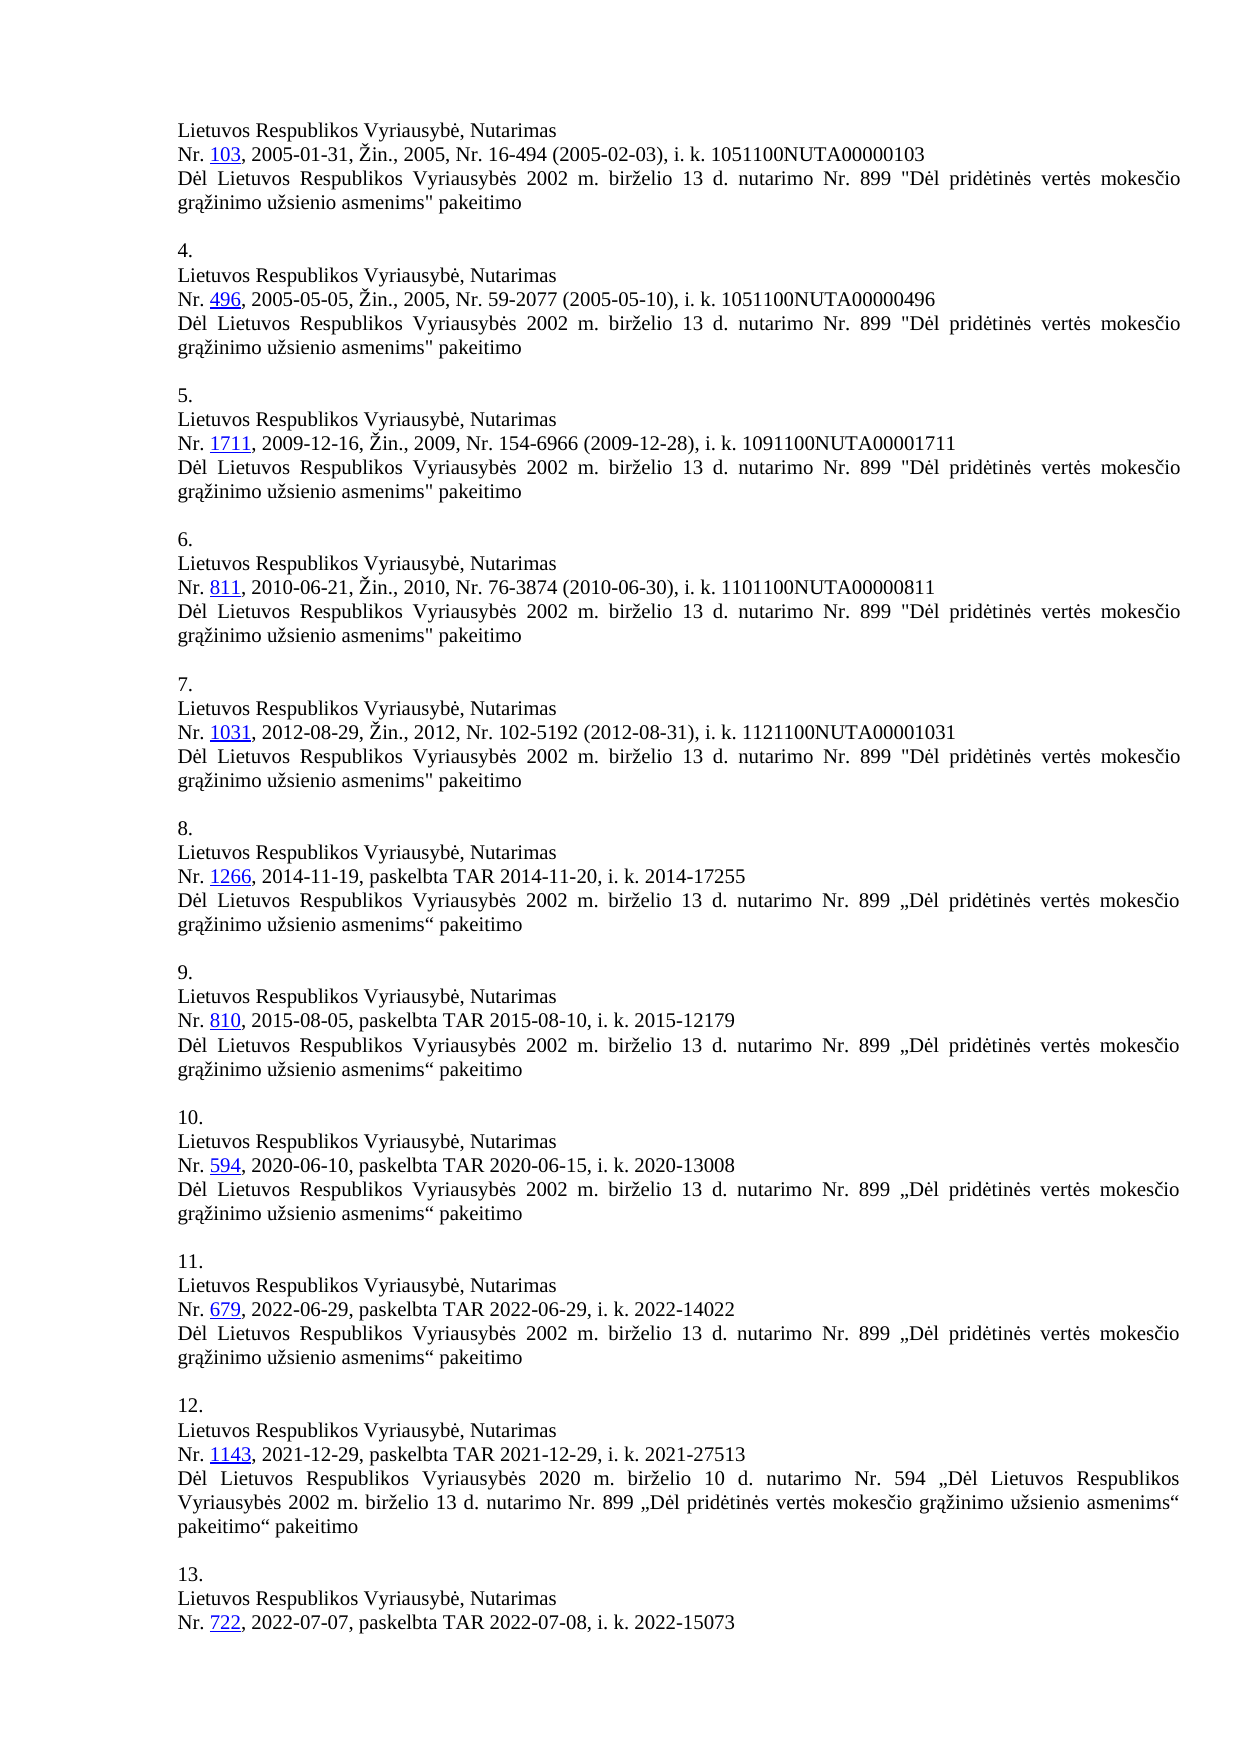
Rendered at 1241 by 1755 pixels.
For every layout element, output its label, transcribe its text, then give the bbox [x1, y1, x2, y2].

text Dėl Lietuvos Respublikos Vyriausybės 2002 m. birželio 13 d. nutarimo Nr. 899 „Dėl pridėtinės vertės mokesčio grąžinimo užsienio asmenims“ pakeitimo [177, 888, 1181, 936]
text Dėl Lietuvos Respublikos Vyriausybės 2002 m. birželio 13 d. nutarimo Nr. 899 „Dėl pridėtinės vertės mokesčio grąžinimo užsienio asmenims“ pakeitimo [177, 1032, 1181, 1081]
text Nr. 810, 2015-08-05, paskelbta TAR 2015-08-10, i. k. 2015-12179 [177, 1008, 1181, 1032]
text Nr. 1031, 2012-08-29, Žin., 2012, Nr. 102-5192 (2012-08-31), i. k. 1121100NUTA00001031 [177, 720, 1181, 744]
text Dėl Lietuvos Respublikos Vyriausybės 2002 m. birželio 13 d. nutarimo Nr. 899 "Dėl pridėtinės vertės mokesčio grąžinimo užsienio asmenims" pakeitimo [177, 166, 1181, 214]
text Lietuvos Respublikos Vyriausybė, Nutarimas [177, 407, 1181, 431]
text 5. [177, 383, 1181, 407]
text Nr. 496, 2005-05-05, Žin., 2005, Nr. 59-2077 (2005-05-10), i. k. 1051100NUTA00000496 [177, 287, 1181, 311]
text Lietuvos Respublikos Vyriausybė, Nutarimas [177, 1586, 1181, 1610]
text Nr. 722, 2022-07-07, paskelbta TAR 2022-07-08, i. k. 2022-15073 [177, 1610, 1181, 1634]
text Lietuvos Respublikos Vyriausybė, Nutarimas [177, 118, 1181, 142]
text 9. [177, 960, 1181, 984]
text Dėl Lietuvos Respublikos Vyriausybės 2002 m. birželio 13 d. nutarimo Nr. 899 "Dėl pridėtinės vertės mokesčio grąžinimo užsienio asmenims" pakeitimo [177, 599, 1181, 647]
text Lietuvos Respublikos Vyriausybė, Nutarimas [177, 1417, 1181, 1442]
text Nr. 1143, 2021-12-29, paskelbta TAR 2021-12-29, i. k. 2021-27513 [177, 1442, 1181, 1466]
text Nr. 103, 2005-01-31, Žin., 2005, Nr. 16-494 (2005-02-03), i. k. 1051100NUTA00000103 [177, 142, 1181, 166]
text Lietuvos Respublikos Vyriausybė, Nutarimas [177, 1273, 1181, 1297]
text 7. [177, 672, 1181, 696]
text Lietuvos Respublikos Vyriausybė, Nutarimas [177, 840, 1181, 864]
text Lietuvos Respublikos Vyriausybė, Nutarimas [177, 551, 1181, 575]
text 6. [177, 527, 1181, 551]
text Lietuvos Respublikos Vyriausybė, Nutarimas [177, 696, 1181, 720]
text Dėl Lietuvos Respublikos Vyriausybės 2002 m. birželio 13 d. nutarimo Nr. 899 "Dėl pridėtinės vertės mokesčio grąžinimo užsienio asmenims" pakeitimo [177, 311, 1181, 359]
text 11. [177, 1249, 1181, 1273]
text 10. [177, 1105, 1181, 1129]
text Dėl Lietuvos Respublikos Vyriausybės 2002 m. birželio 13 d. nutarimo Nr. 899 "Dėl pridėtinės vertės mokesčio grąžinimo užsienio asmenims" pakeitimo [177, 744, 1181, 792]
text 4. [177, 238, 1181, 262]
text 13. [177, 1562, 1181, 1586]
text Nr. 679, 2022-06-29, paskelbta TAR 2022-06-29, i. k. 2022-14022 [177, 1297, 1181, 1321]
text Lietuvos Respublikos Vyriausybė, Nutarimas [177, 1129, 1181, 1153]
text Dėl Lietuvos Respublikos Vyriausybės 2002 m. birželio 13 d. nutarimo Nr. 899 „Dėl pridėtinės vertės mokesčio grąžinimo užsienio asmenims“ pakeitimo [177, 1321, 1181, 1369]
text Dėl Lietuvos Respublikos Vyriausybės 2002 m. birželio 13 d. nutarimo Nr. 899 "Dėl pridėtinės vertės mokesčio grąžinimo užsienio asmenims" pakeitimo [177, 455, 1181, 503]
text Nr. 1266, 2014-11-19, paskelbta TAR 2014-11-20, i. k. 2014-17255 [177, 864, 1181, 888]
text 8. [177, 816, 1181, 840]
text Dėl Lietuvos Respublikos Vyriausybės 2002 m. birželio 13 d. nutarimo Nr. 899 „Dėl pridėtinės vertės mokesčio grąžinimo užsienio asmenims“ pakeitimo [177, 1177, 1181, 1225]
text Lietuvos Respublikos Vyriausybė, Nutarimas [177, 984, 1181, 1008]
text Lietuvos Respublikos Vyriausybė, Nutarimas [177, 262, 1181, 287]
text Nr. 1711, 2009-12-16, Žin., 2009, Nr. 154-6966 (2009-12-28), i. k. 1091100NUTA00001711 [177, 431, 1181, 455]
text Nr. 594, 2020-06-10, paskelbta TAR 2020-06-15, i. k. 2020-13008 [177, 1153, 1181, 1177]
text Dėl Lietuvos Respublikos Vyriausybės 2020 m. birželio 10 d. nutarimo Nr. 594 „Dėl Lietuvos Respublikos Vyriausybės 2002 m. birželio 13 d. nutarimo Nr. 899 „Dėl pridėtinės vertės mokesčio grąžinimo užsienio asmenims“ pakeitimo“ pakeitimo [177, 1466, 1181, 1538]
text 12. [177, 1393, 1181, 1417]
text Nr. 811, 2010-06-21, Žin., 2010, Nr. 76-3874 (2010-06-30), i. k. 1101100NUTA00000811 [177, 575, 1181, 599]
